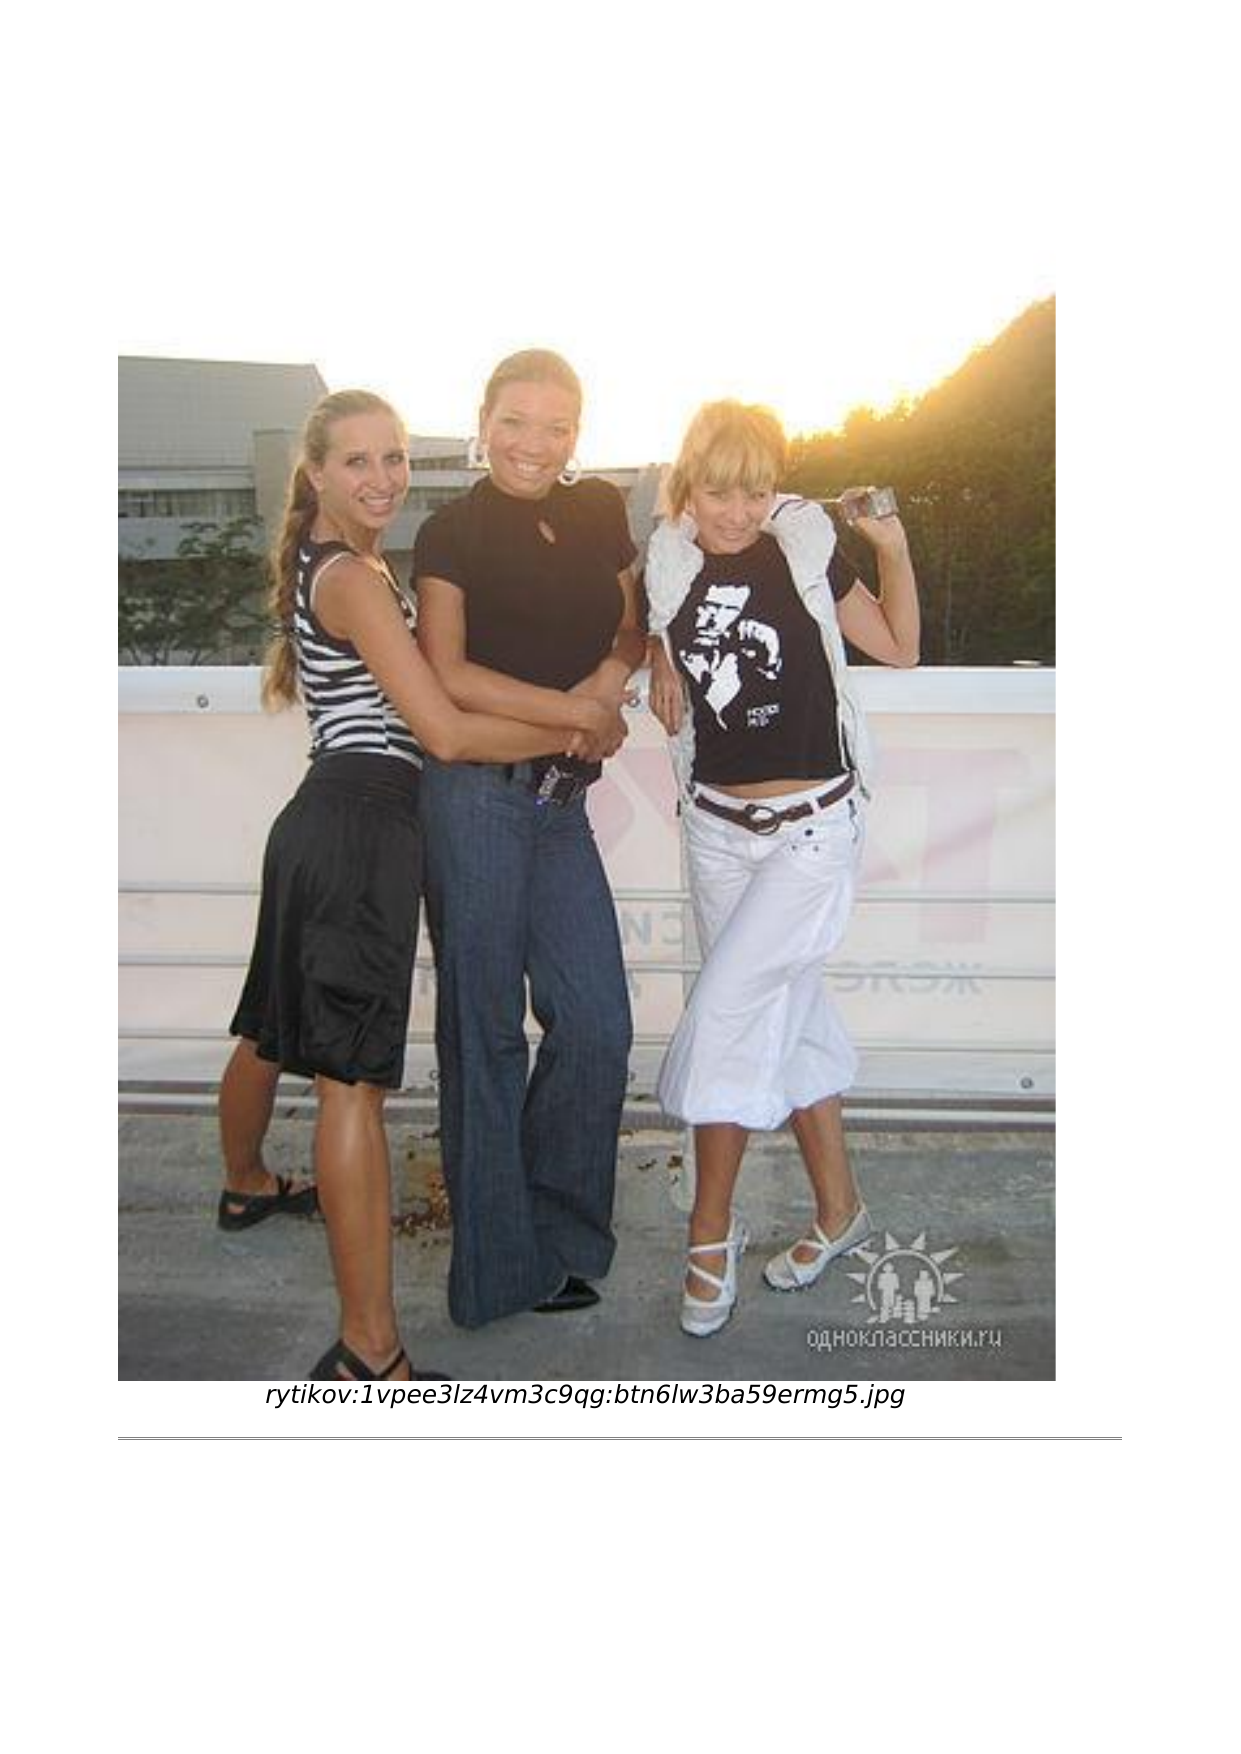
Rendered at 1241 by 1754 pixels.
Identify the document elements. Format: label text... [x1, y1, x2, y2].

text rytikov:1vpee3lz4vm3c9qg:btn6lw3ba59ermg5.jpg [118, 1381, 1056, 1410]
picture [118, 130, 1056, 1381]
